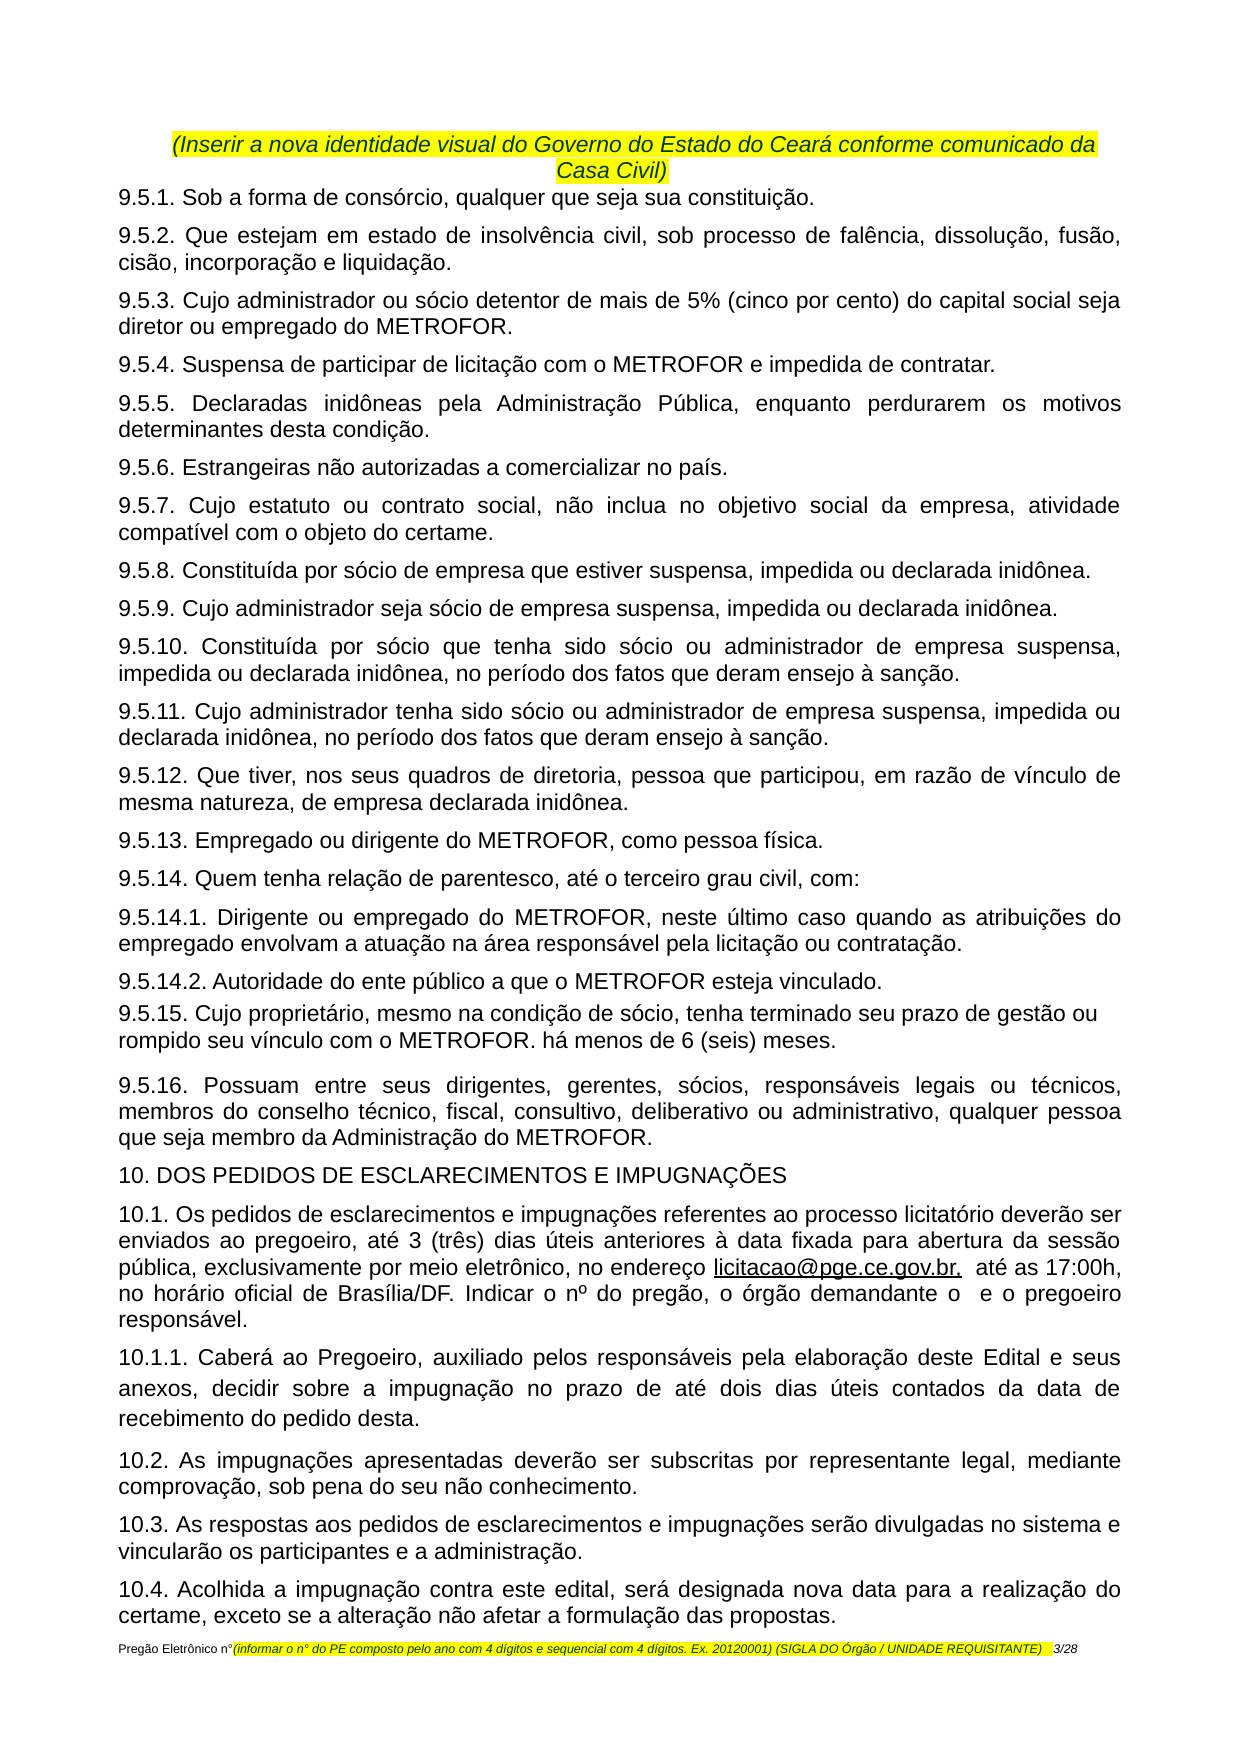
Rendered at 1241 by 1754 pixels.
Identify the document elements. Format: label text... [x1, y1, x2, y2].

text 9.5.11. Cujo administrador tenha sido sócio ou administrador de empresa suspensa, impedida ou declarada inidônea, no período dos fatos que deram ensejo à sanção. [118, 698, 1122, 751]
text 9.5.10. Constituída por sócio que tenha sido sócio ou administrador de empresa suspensa, impedida ou declarada inidônea, no período dos fatos que deram ensejo à sanção. [118, 633, 1122, 686]
text 10.1. Os pedidos de esclarecimentos e impugnações referentes ao processo licitatório deverão ser enviados ao pregoeiro, até 3 (três) dias úteis anteriores à data fixada para abertura da sessão pública, exclusivamente por meio eletrônico, no endereço licitacao@pge.ce.gov.br, até as 17:00h, no horário oficial de Brasília/DF. Indicar o nº do pregão, o órgão demandante o e o pregoeiro responsável. [118, 1201, 1122, 1332]
text 10.3. As respostas aos pedidos de esclarecimentos e impugnações serão divulgadas no sistema e vincularão os participantes e a administração. [118, 1511, 1122, 1564]
text 9.5.2. Que estejam em estado de insolvência civil, sob processo de falência, dissolução, fusão, cisão, incorporação e liquidação. [118, 222, 1122, 275]
list 10.1.1. Caberá ao Pregoeiro, auxiliado pelos responsáveis pela elaboração deste Edital e seus anexos, decidir sobre a impugnação no prazo de até dois dias úteis contados da data de recebimento do pedido desta. [118, 1344, 1122, 1431]
text 9.5.12. Que tiver, nos seus quadros de diretoria, pessoa que participou, em razão de vínculo de mesma natureza, de empresa declarada inidônea. [118, 762, 1122, 815]
text 9.5.16. Possuam entre seus dirigentes, gerentes, sócios, responsáveis legais ou técnicos, membros do conselho técnico, fiscal, consultivo, deliberativo ou administrativo, qualquer pessoa que seja membro da Administração do METROFOR. [118, 1072, 1122, 1151]
text 9.5.14. Quem tenha relação de parentesco, até o terceiro grau civil, com: [118, 865, 1122, 892]
text 9.5.14.2. Autoridade do ente público a que o METROFOR esteja vinculado. [118, 968, 1122, 994]
text 9.5.14.1. Dirigente ou empregado do METROFOR, neste último caso quando as atribuições do empregado envolvam a atuação na área responsável pela licitação ou contratação. [118, 903, 1122, 956]
text 9.5.4. Suspensa de participar de licitação com o METROFOR e impedida de contratar. [118, 351, 1122, 378]
text 10. DOS PEDIDOS DE ESCLARECIMENTOS E IMPUGNAÇÕES [118, 1162, 1122, 1189]
text 10.2. As impugnações apresentadas deverão ser subscritas por representante legal, mediante comprovação, sob pena do seu não conhecimento. [118, 1447, 1122, 1499]
text 9.5.13. Empregado ou dirigente do METROFOR, como pessoa física. [118, 827, 1122, 853]
text 9.5.1. Sob a forma de consórcio, qualquer que seja sua constituição. [118, 184, 1122, 210]
text 9.5.3. Cujo administrador ou sócio detentor de mais de 5% (cinco por cento) do capital social seja diretor ou empregado do METROFOR. [118, 287, 1122, 339]
text 9.5.7. Cujo estatuto ou contrato social, não inclua no objetivo social da empresa, atividade compatível com o objeto do certame. [118, 492, 1121, 545]
text 9.5.9. Cujo administrador seja sócio de empresa suspensa, impedida ou declarada inidônea. [118, 595, 1122, 621]
text 9.5.6. Estrangeiras não autorizadas a comercializar no país. [118, 454, 1122, 480]
text 9.5.8. Constituída por sócio de empresa que estiver suspensa, impedida ou declarada inidônea. [118, 557, 1122, 583]
text 9.5.15. Cujo proprietário, mesmo na condição de sócio, tenha terminado seu prazo de gestão ou rompido seu vínculo com o METROFOR. há menos de 6 (seis) meses. [118, 1000, 1122, 1053]
text 10.4. Acolhida a impugnação contra este edital, será designada nova data para a realização do certame, exceto se a alteração não afetar a formulação das propostas. [118, 1576, 1122, 1629]
text 9.5.5. Declaradas inidôneas pela Administração Pública, enquanto perdurarem os motivos determinantes desta condição. [118, 389, 1122, 442]
